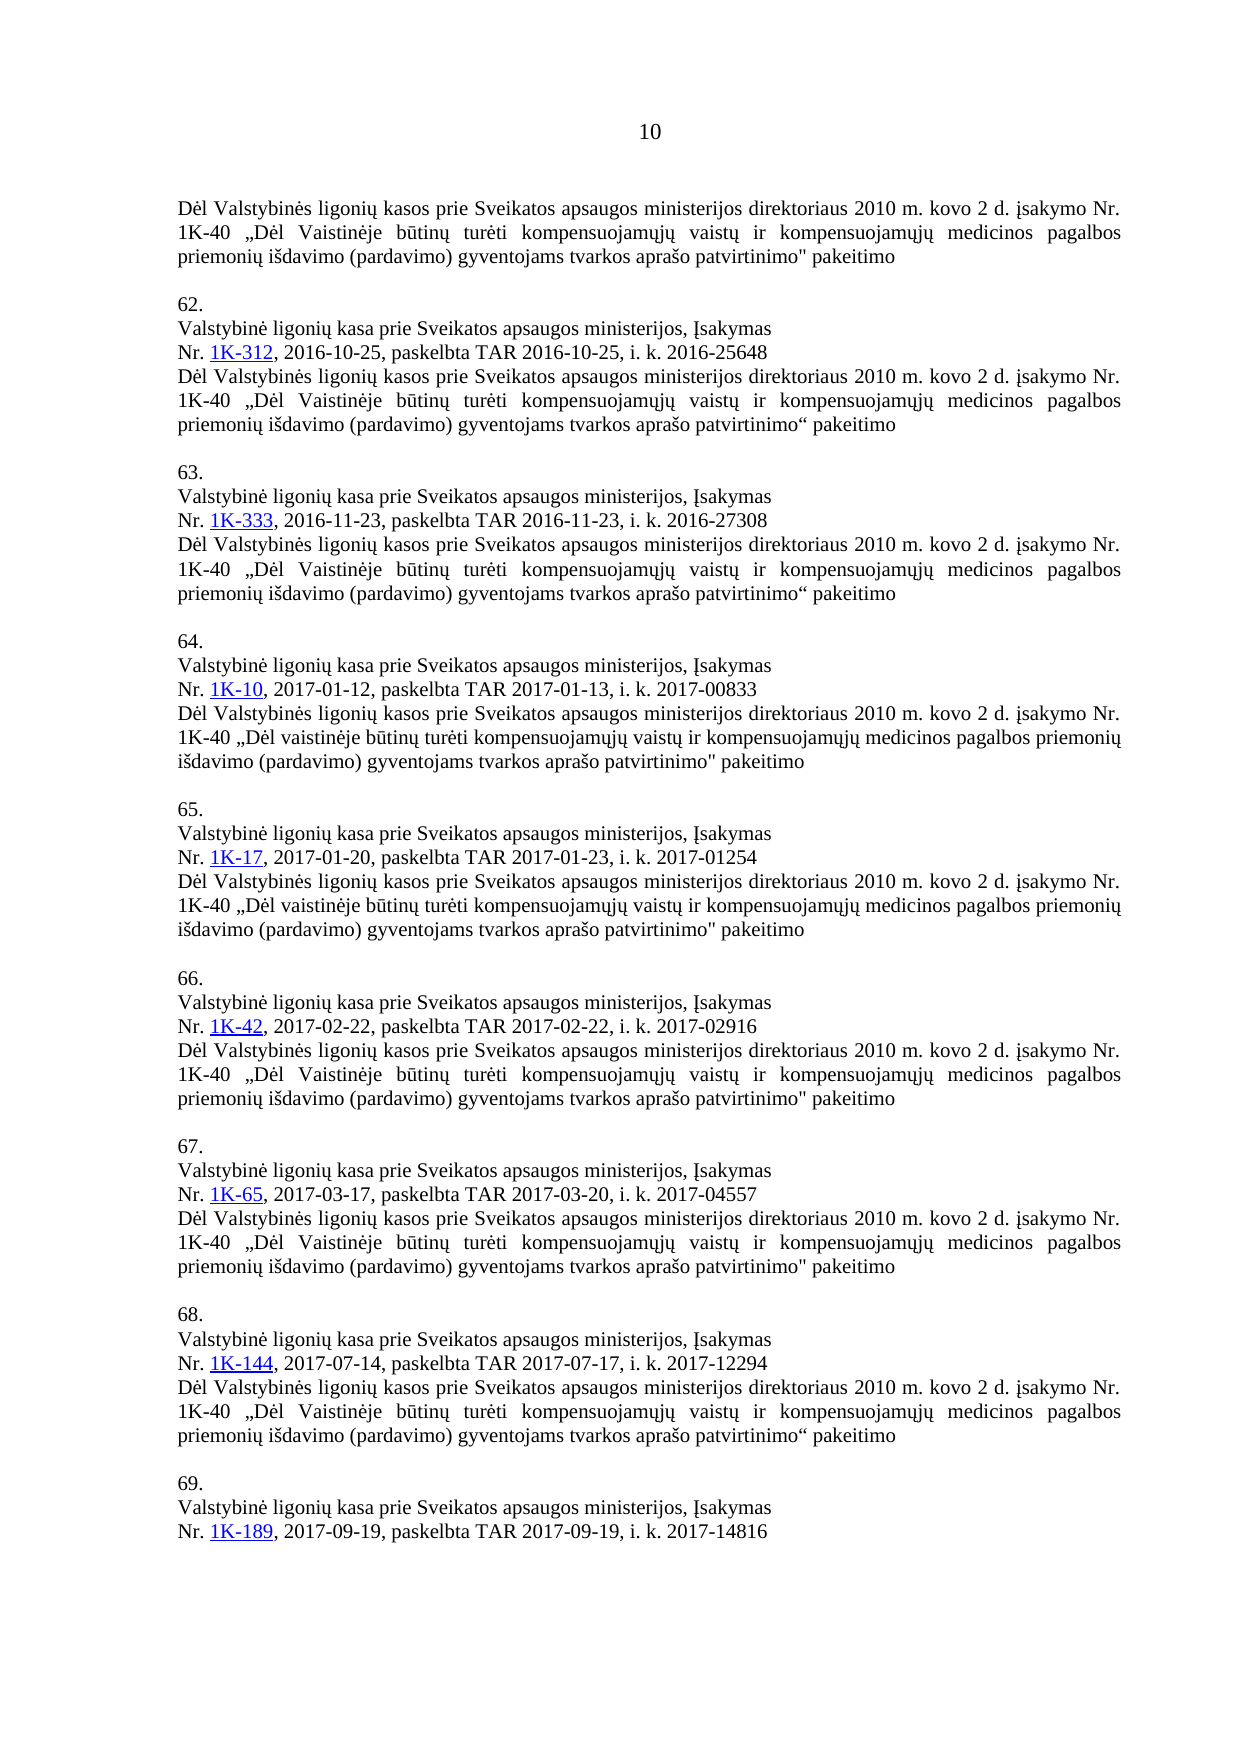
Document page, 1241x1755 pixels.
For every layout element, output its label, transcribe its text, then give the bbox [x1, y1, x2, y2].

text 64. [177, 629, 1122, 653]
text 68. [177, 1302, 1122, 1326]
text Valstybinė ligonių kasa prie Sveikatos apsaugos ministerijos, Įsakymas [177, 1326, 1122, 1351]
text Dėl Valstybinės ligonių kasos prie Sveikatos apsaugos ministerijos direktoriaus 2010 m. kovo 2 d. įsakymo Nr. 1K-40 „Dėl vaistinėje būtinų turėti kompensuojamųjų vaistų ir kompensuojamųjų medicinos pagalbos priemonių išdavimo (pardavimo) gyventojams tvarkos aprašo patvirtinimo" pakeitimo [177, 701, 1122, 773]
text Nr. 1K-10, 2017-01-12, paskelbta TAR 2017-01-13, i. k. 2017-00833 [177, 677, 1122, 701]
text Nr. 1K-65, 2017-03-17, paskelbta TAR 2017-03-20, i. k. 2017-04557 [177, 1182, 1122, 1206]
text 67. [177, 1134, 1122, 1158]
text Dėl Valstybinės ligonių kasos prie Sveikatos apsaugos ministerijos direktoriaus 2010 m. kovo 2 d. įsakymo Nr. 1K-40 „Dėl Vaistinėje būtinų turėti kompensuojamųjų vaistų ir kompensuojamųjų medicinos pagalbos priemonių išdavimo (pardavimo) gyventojams tvarkos aprašo patvirtinimo“ pakeitimo [177, 1374, 1122, 1447]
text Valstybinė ligonių kasa prie Sveikatos apsaugos ministerijos, Įsakymas [177, 1158, 1122, 1182]
text Valstybinė ligonių kasa prie Sveikatos apsaugos ministerijos, Įsakymas [177, 484, 1122, 508]
text Nr. 1K-144, 2017-07-14, paskelbta TAR 2017-07-17, i. k. 2017-12294 [177, 1351, 1122, 1374]
text Dėl Valstybinės ligonių kasos prie Sveikatos apsaugos ministerijos direktoriaus 2010 m. kovo 2 d. įsakymo Nr. 1K-40 „Dėl vaistinėje būtinų turėti kompensuojamųjų vaistų ir kompensuojamųjų medicinos pagalbos priemonių išdavimo (pardavimo) gyventojams tvarkos aprašo patvirtinimo" pakeitimo [177, 869, 1122, 941]
text Valstybinė ligonių kasa prie Sveikatos apsaugos ministerijos, Įsakymas [177, 989, 1122, 1014]
text Nr. 1K-17, 2017-01-20, paskelbta TAR 2017-01-23, i. k. 2017-01254 [177, 845, 1122, 869]
text Valstybinė ligonių kasa prie Sveikatos apsaugos ministerijos, Įsakymas [177, 821, 1122, 845]
text Dėl Valstybinės ligonių kasos prie Sveikatos apsaugos ministerijos direktoriaus 2010 m. kovo 2 d. įsakymo Nr. 1K-40 „Dėl Vaistinėje būtinų turėti kompensuojamųjų vaistų ir kompensuojamųjų medicinos pagalbos priemonių išdavimo (pardavimo) gyventojams tvarkos aprašo patvirtinimo" pakeitimo [177, 1206, 1122, 1278]
text Dėl Valstybinės ligonių kasos prie Sveikatos apsaugos ministerijos direktoriaus 2010 m. kovo 2 d. įsakymo Nr. 1K-40 „Dėl Vaistinėje būtinų turėti kompensuojamųjų vaistų ir kompensuojamųjų medicinos pagalbos priemonių išdavimo (pardavimo) gyventojams tvarkos aprašo patvirtinimo" pakeitimo [177, 196, 1122, 268]
text Nr. 1K-189, 2017-09-19, paskelbta TAR 2017-09-19, i. k. 2017-14816 [177, 1519, 1122, 1543]
text Dėl Valstybinės ligonių kasos prie Sveikatos apsaugos ministerijos direktoriaus 2010 m. kovo 2 d. įsakymo Nr. 1K-40 „Dėl Vaistinėje būtinų turėti kompensuojamųjų vaistų ir kompensuojamųjų medicinos pagalbos priemonių išdavimo (pardavimo) gyventojams tvarkos aprašo patvirtinimo“ pakeitimo [177, 532, 1122, 604]
text Valstybinė ligonių kasa prie Sveikatos apsaugos ministerijos, Įsakymas [177, 653, 1122, 677]
text Nr. 1K-312, 2016-10-25, paskelbta TAR 2016-10-25, i. k. 2016-25648 [177, 340, 1122, 364]
text 63. [177, 460, 1122, 484]
text Dėl Valstybinės ligonių kasos prie Sveikatos apsaugos ministerijos direktoriaus 2010 m. kovo 2 d. įsakymo Nr. 1K-40 „Dėl Vaistinėje būtinų turėti kompensuojamųjų vaistų ir kompensuojamųjų medicinos pagalbos priemonių išdavimo (pardavimo) gyventojams tvarkos aprašo patvirtinimo" pakeitimo [177, 1038, 1122, 1110]
text 65. [177, 797, 1122, 821]
text 66. [177, 966, 1122, 989]
text Dėl Valstybinės ligonių kasos prie Sveikatos apsaugos ministerijos direktoriaus 2010 m. kovo 2 d. įsakymo Nr. 1K-40 „Dėl Vaistinėje būtinų turėti kompensuojamųjų vaistų ir kompensuojamųjų medicinos pagalbos priemonių išdavimo (pardavimo) gyventojams tvarkos aprašo patvirtinimo“ pakeitimo [177, 364, 1122, 436]
text Valstybinė ligonių kasa prie Sveikatos apsaugos ministerijos, Įsakymas [177, 316, 1122, 340]
text 62. [177, 292, 1122, 316]
text Nr. 1K-42, 2017-02-22, paskelbta TAR 2017-02-22, i. k. 2017-02916 [177, 1014, 1122, 1038]
text Nr. 1K-333, 2016-11-23, paskelbta TAR 2016-11-23, i. k. 2016-27308 [177, 508, 1122, 532]
text 69. [177, 1471, 1122, 1495]
text Valstybinė ligonių kasa prie Sveikatos apsaugos ministerijos, Įsakymas [177, 1495, 1122, 1519]
